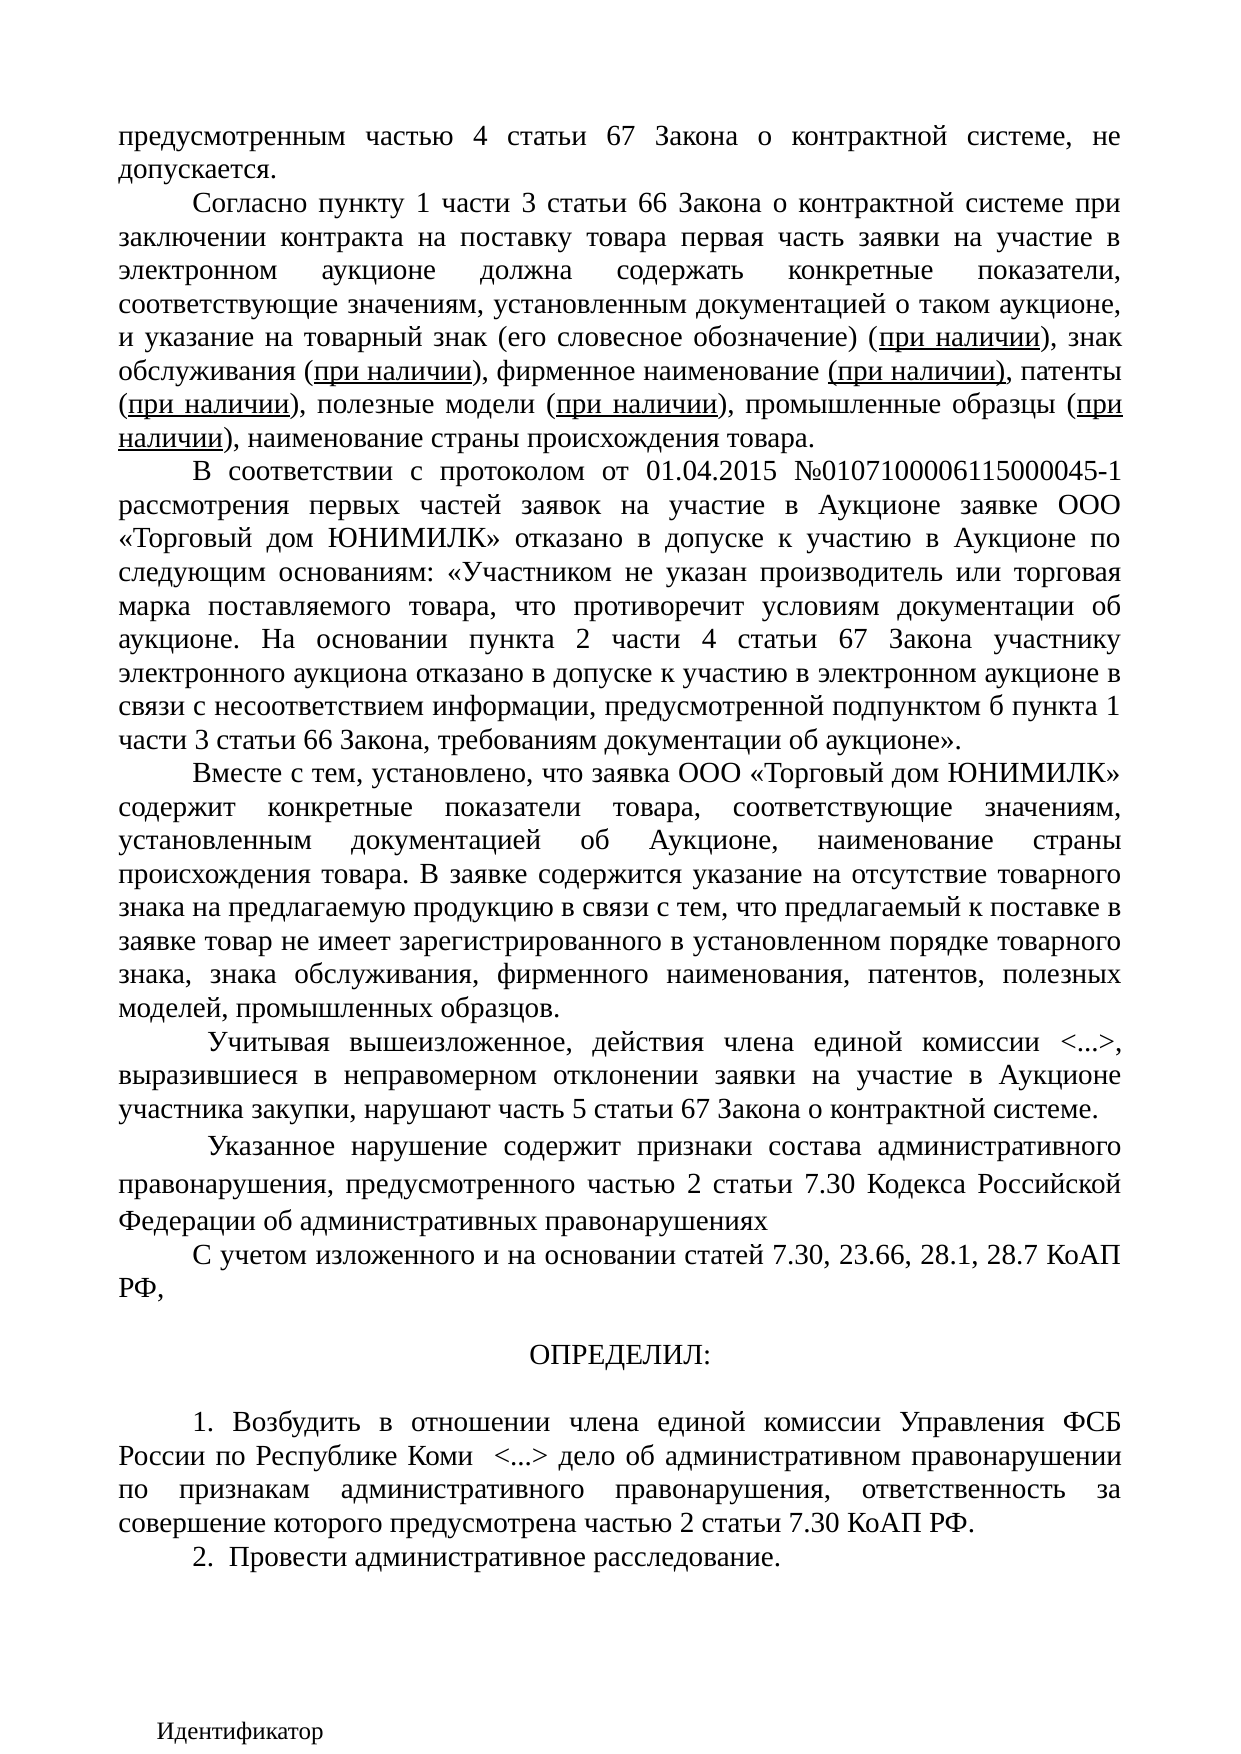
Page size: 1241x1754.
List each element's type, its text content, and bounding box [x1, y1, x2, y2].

text 1. Возбудить в отношении члена единой комиссии Управления ФСБ России по Республике Коми <...> дело об административном правонарушении по признакам административного правонарушения, ответственность за совершение которого предусмотрена частью 2 статьи 7.30 КоАП РФ. [118, 1404, 1122, 1539]
text В соответствии с протоколом от 01.04.2015 №0107100006115000045-1 рассмотрения первых частей заявок на участие в Аукционе заявке ООО «Торговый дом ЮНИМИЛК» отказано в допуске к участию в Аукционе по следующим основаниям: «Участником не указан производитель или торговая марка поставляемого товара, что противоречит условиям документации об аукционе. На основании пункта 2 части 4 статьи 67 Закона участнику электронного аукциона отказано в допуске к участию в электронном аукционе в связи с несоответствием информации, предусмотренной подпунктом б пункта 1 части 3 статьи 66 Закона, требованиям документации об аукционе». [118, 453, 1122, 755]
text Учитывая вышеизложенное, действия члена единой комиссии <...>, выразившиеся в неправомерном отклонении заявки на участие в Аукционе участника закупки, нарушают часть 5 статьи 67 Закона о контрактной системе. [118, 1024, 1122, 1124]
text Согласно пункту 1 части 3 статьи 66 Закона о контрактной системе при заключении контракта на поставку товара первая часть заявки на участие в электронном аукционе должна содержать конкретные показатели, соответствующие значениям, установленным документацией о таком аукционе, и указание на товарный знак (его словесное обозначение) (при наличии), знак обслуживания (при наличии), фирменное наименование (при наличии), патенты (при наличии), полезные модели (при наличии), промышленные образцы (при наличии), наименование страны происхождения товара. [118, 185, 1122, 453]
text Вместе с тем, установлено, что заявка ООО «Торговый дом ЮНИМИЛК» содержит конкретные показатели товара, соответствующие значениям, установленным документацией об Аукционе, наименование страны происхождения товара. В заявке содержится указание на отсутствие товарного знака на предлагаемую продукцию в связи с тем, что предлагаемый к поставке в заявке товар не имеет зарегистрированного в установленном порядке товарного знака, знака обслуживания, фирменного наименования, патентов, полезных моделей, промышленных образцов. [118, 755, 1122, 1024]
text ОПРЕДЕЛИЛ: [118, 1337, 1122, 1371]
text Указанное нарушение содержит признаки состава административного правонарушения, предусмотренного частью 2 статьи 7.30 Кодекса Российской Федерации об административных правонарушениях [118, 1124, 1122, 1237]
text предусмотренным частью 4 статьи 67 Закона о контрактной системе, не допускается. [118, 118, 1122, 185]
text 2. Провести административное расследование. [118, 1539, 1122, 1572]
text С учетом изложенного и на основании статей 7.30, 23.66, 28.1, 28.7 КоАП РФ, [118, 1237, 1122, 1304]
